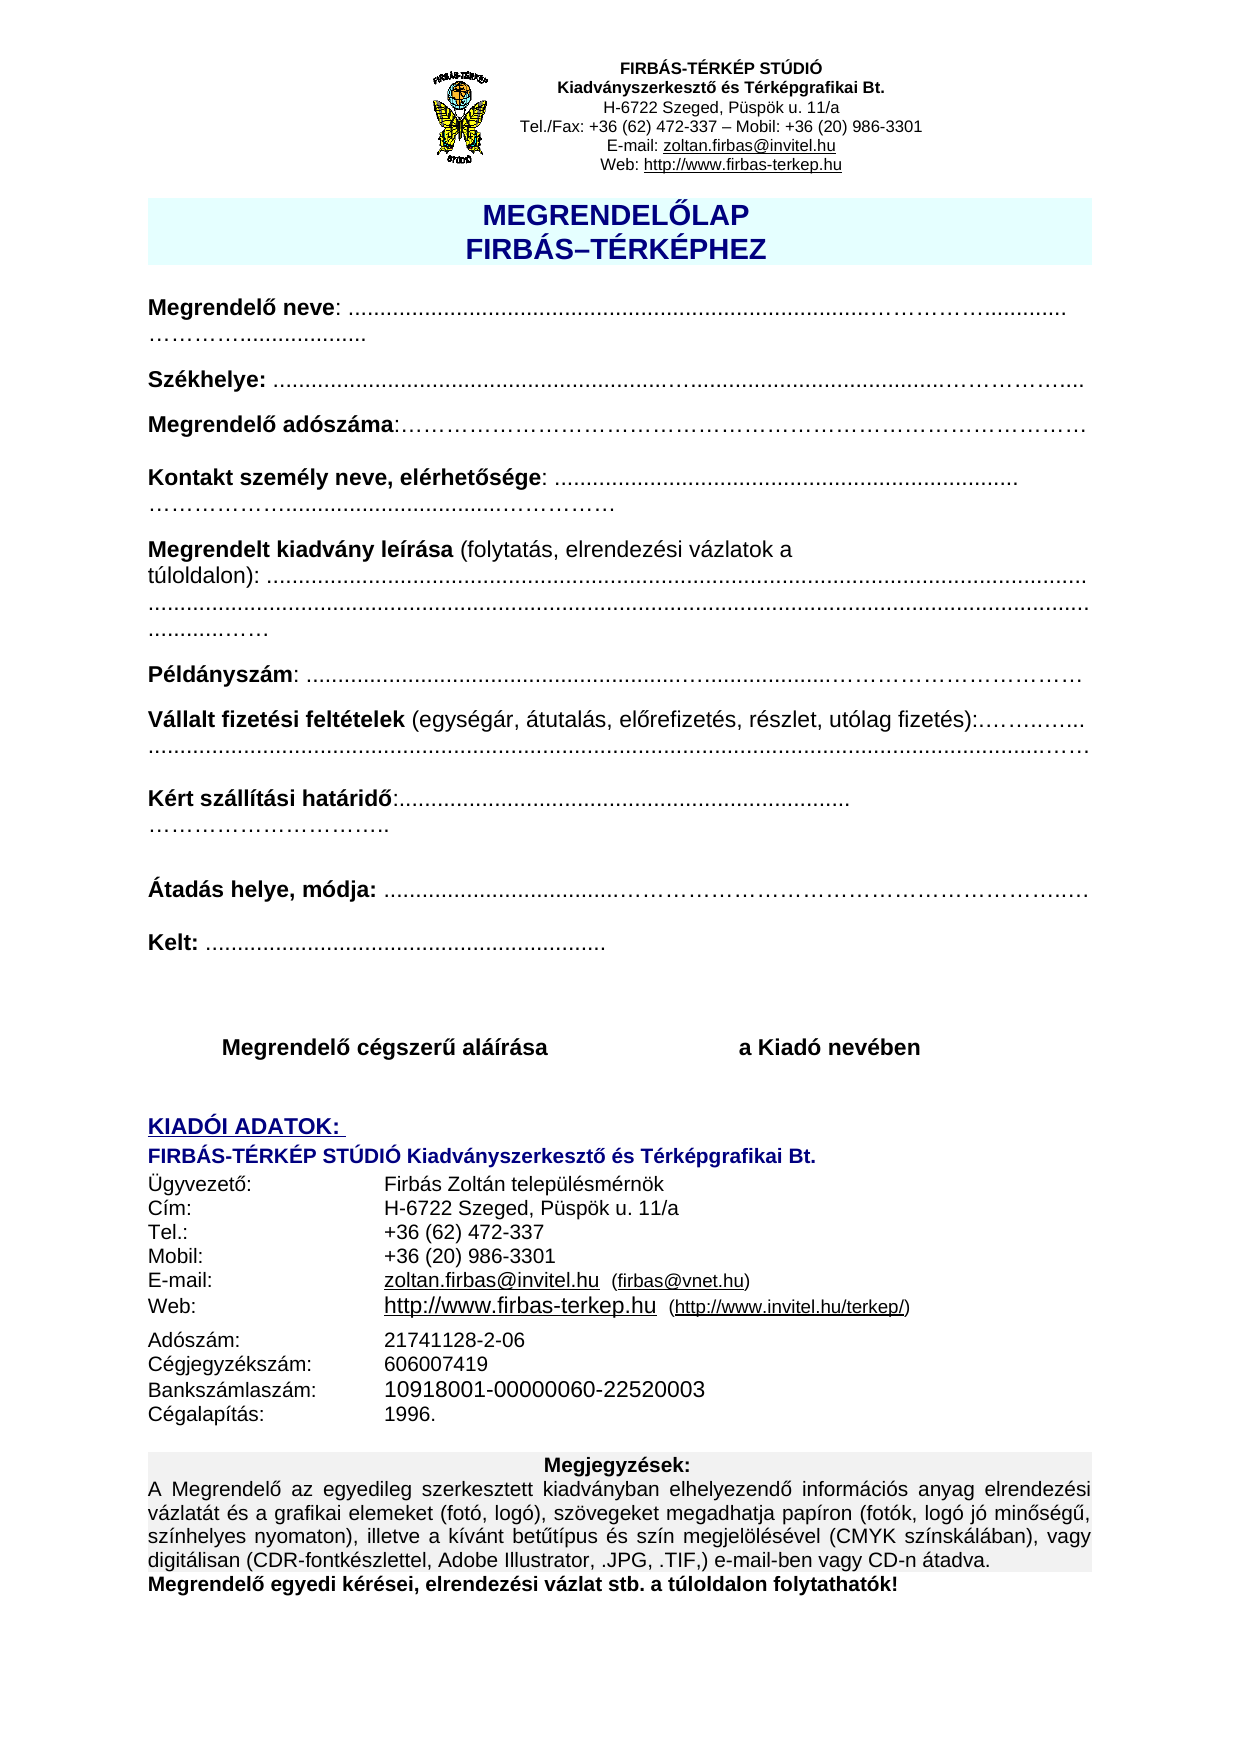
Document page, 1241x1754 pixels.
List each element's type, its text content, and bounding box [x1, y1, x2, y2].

text E-mail: zoltan.firbas@invitel.hu (firbas@vnet.hu) [148, 1268, 1092, 1292]
text FIRBÁS–TÉRKÉPHEZ [148, 232, 1092, 265]
text Web: http://www.firbas-terkep.hu (http://www.invitel.hu/terkep/) [148, 1292, 1137, 1318]
text Cégalapítás: 1996. [148, 1402, 1092, 1426]
text Tel.: +36 (62) 472-337 [148, 1220, 1092, 1244]
text Megrendelő neve: ..................................................................................…………….............………….................... [148, 294, 1092, 347]
text Megrendelő adószáma:……………………………………………………………………………… [148, 411, 1092, 438]
text .............................................................................................................................................…… [148, 732, 1092, 759]
text Cégjegyzékszám: 606007419 [148, 1352, 1092, 1376]
text Megrendelő egyedi kérései, elrendezési vázlat stb. a túloldalon folytathatók! [148, 1572, 1092, 1596]
text Székhelye: ..............................................................…........................................…………….... [148, 366, 1092, 392]
text Átadás helye, módja: .....................................…………………………………………………..… [148, 876, 1092, 902]
text MEGRENDELŐLAP [148, 198, 1092, 232]
text Cím: H-6722 Szeged, Püspök u. 11/a [148, 1196, 1092, 1220]
text FIRBÁS-TÉRKÉP STÚDIÓ Kiadványszerkesztő és Térképgrafikai Bt. [148, 1144, 1092, 1168]
picture [431, 69, 491, 164]
text Kért szállítási határidő:.......................................................................………………………….. [148, 785, 1092, 838]
text Mobil: +36 (20) 986-3301 [148, 1244, 1092, 1268]
text Megrendelt kiadvány leírása (folytatás, elrendezési vázlatok a túloldalon): .................................................................................................................................................................................................................................................................................................…… [148, 536, 1092, 641]
text Bankszámlaszám: 10918001-00000060-22520003 [148, 1376, 1092, 1402]
text A Megrendelő az egyedileg szerkesztett kiadványban elhelyezendő információs anyag elrendezési vázlatát és a grafikai elemeket (fotó, logó), szövegeket megadhatja papíron (fotók, logó jó minőségű, színhelyes nyomaton), illetve a kívánt betűtípus és szín megjelölésével (CMYK színskálában), vagy digitálisan (CDR-fontkészlettel, Adobe Illustrator, .JPG, .TIF,) e-mail-ben vagy CD-n átadva. [148, 1476, 1092, 1572]
text Kontakt személy neve, elérhetősége: .........................................................................………………..................................…………… [148, 464, 1092, 517]
text Adószám: 21741128-2-06 [148, 1328, 1092, 1352]
text Kelt: ............................................................... [148, 929, 1092, 955]
text Ügyvezető: Firbás Zoltán településmérnök [148, 1172, 1092, 1196]
text Példányszám: ...........................................................…....................…………………………… [148, 661, 1092, 687]
text Megjegyzések: [148, 1452, 1092, 1476]
text KIADÓI ADATOK: [148, 1113, 1092, 1140]
text Megrendelő cégszerű aláírása a Kiadó nevében [148, 1034, 1092, 1061]
text Vállalt fizetési feltételek (egységár, átutalás, előrefizetés, részlet, utólag fizetés):.……..…... [148, 706, 1092, 732]
text FIRBÁS-TÉRKÉP STÚDIÓ Kiadványszerkesztő és Térképgrafikai Bt. H-6722 Szeged, Püspök u. 11/a Tel./Fax: +36 (62) 472-337 – Mobil: +36 (20) 986-3301 E-mail: zoltan.firbas@invitel.hu Web: http://www.firbas-terkep.hu [354, 59, 1092, 198]
